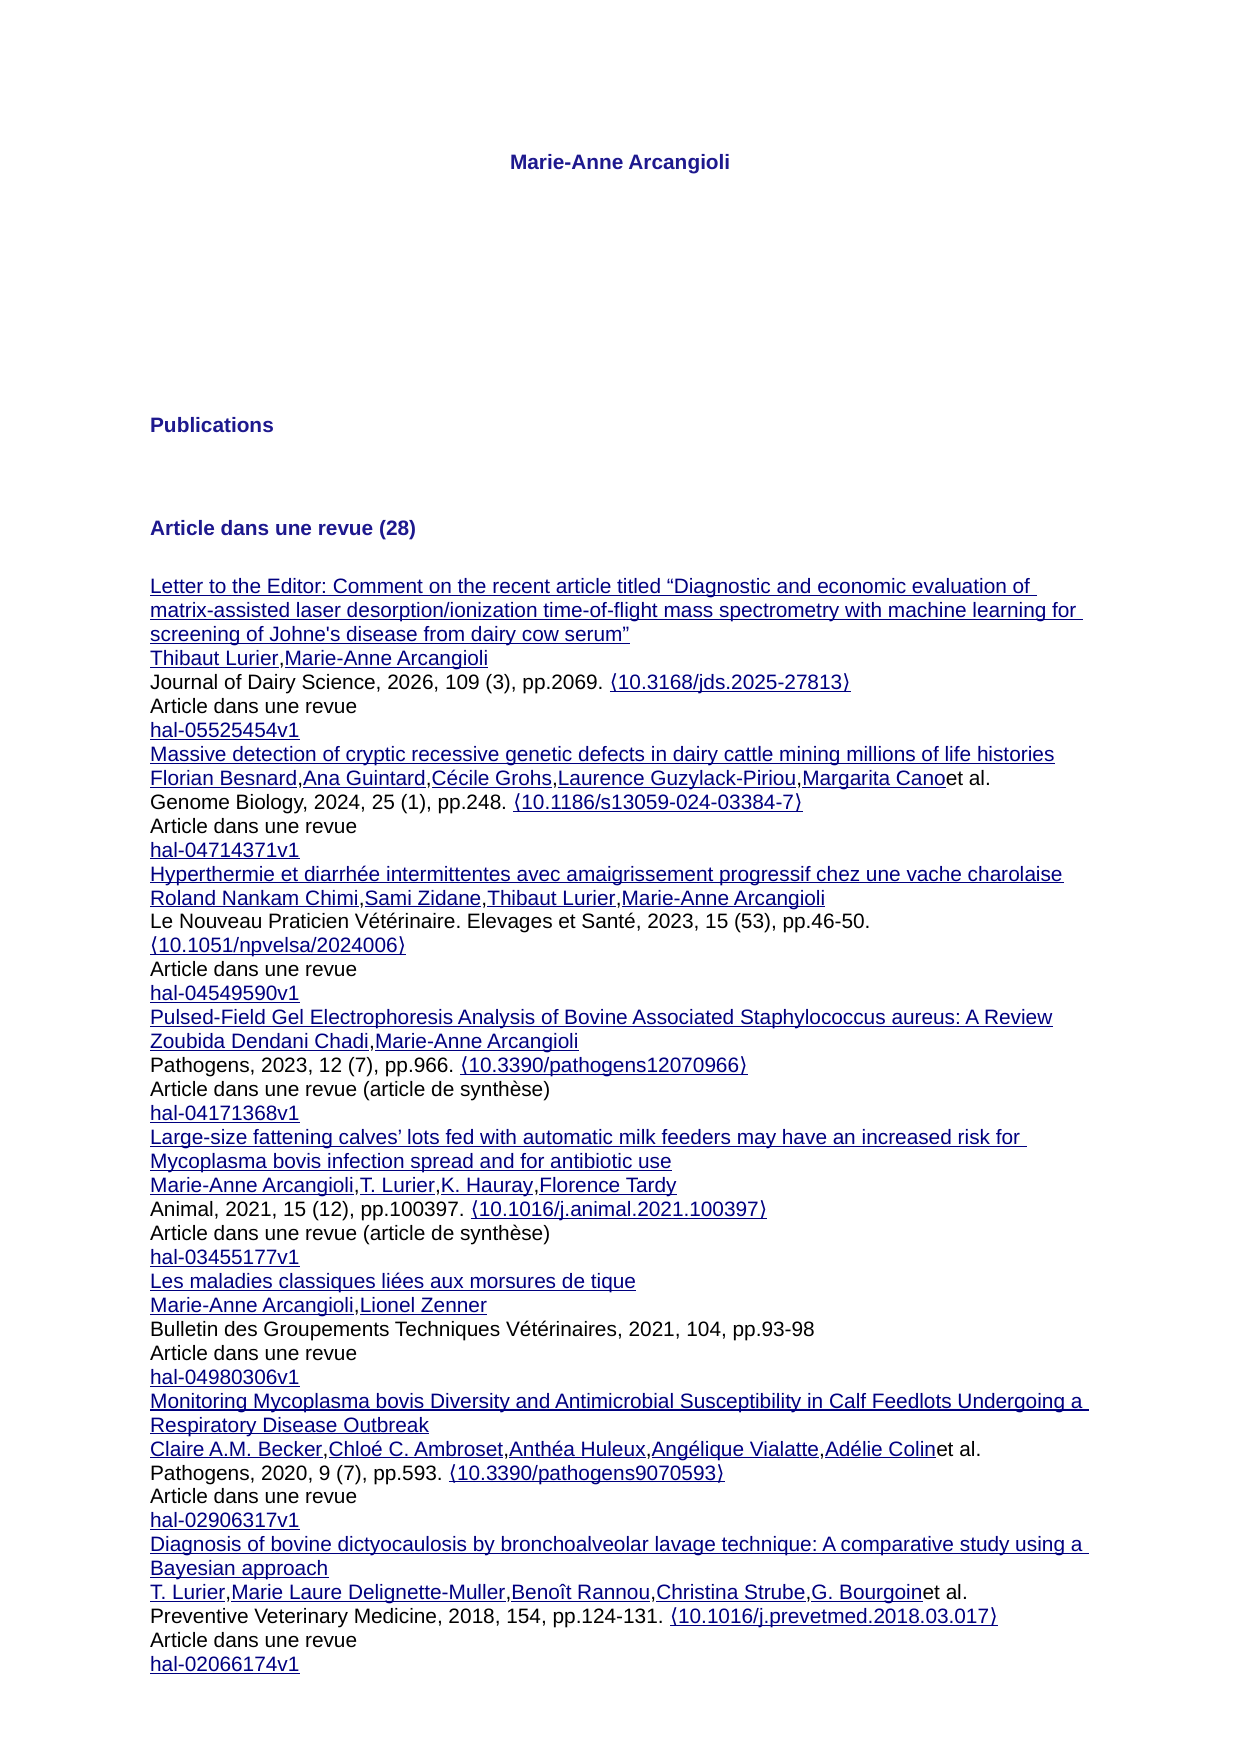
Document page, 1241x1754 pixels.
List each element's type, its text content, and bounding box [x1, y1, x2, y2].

table_cell Monitoring Mycoplasma bovis Diversity and Antimicrobial Susceptibility in Calf Feedlots Undergoing a Respiratory Disease Outbreak Claire A.M. Becker,Chloé C. Ambroset,Anthéa Huleux,Angélique Vialatte,Adélie Colinet al. Pathogens, 2020, 9 (7), pp.593. ⟨10.3390/pathogens9070593⟩ Article dans une revue hal-02906317v1 [150, 1389, 1090, 1532]
table_cell Les maladies classiques liées aux morsures de tique Marie-Anne Arcangioli,Lionel Zenner Bulletin des Groupements Techniques Vétérinaires, 2021, 104, pp.93-98 Article dans une revue hal-04980306v1 [150, 1269, 1090, 1388]
table_cell Large-size fattening calves’ lots fed with automatic milk feeders may have an increased risk for Mycoplasma bovis infection spread and for antibiotic use Marie-Anne Arcangioli,T. Lurier,K. Hauray,Florence Tardy Animal, 2021, 15 (12), pp.100397. ⟨10.1016/j.animal.2021.100397⟩ Article dans une revue (article de synthèse) hal-03455177v1 [150, 1125, 1090, 1269]
table_cell Pulsed-Field Gel Electrophoresis Analysis of Bovine Associated Staphylococcus aureus: A Review Zoubida Dendani Chadi,Marie-Anne Arcangioli Pathogens, 2023, 12 (7), pp.966. ⟨10.3390/pathogens12070966⟩ Article dans une revue (article de synthèse) hal-04171368v1 [150, 1005, 1090, 1125]
subtitle Marie-Anne Arcangioli [150, 150, 1090, 174]
table_cell Hyperthermie et diarrhée intermittentes avec amaigrissement progressif chez une vache charolaise Roland Nankam Chimi,Sami Zidane,Thibaut Lurier,Marie-Anne Arcangioli Le Nouveau Praticien Vétérinaire. Elevages et Santé, 2023, 15 (53), pp.46-50. ⟨10.1051/npvelsa/2024006⟩ Article dans une revue hal-04549590v1 [150, 861, 1090, 1005]
table_header Letter to the Editor: Comment on the recent article titled “Diagnostic and economic evaluation of matrix-assisted laser desorption/ionization time-of-flight mass spectrometry with machine learning for screening of Johne's disease from dairy cow serum” Thibaut Lurier,Marie-Anne Arcangioli Journal of Dairy Science, 2026, 109 (3), pp.2069. ⟨10.3168/jds.2025-27813⟩ Article dans une revue hal-05525454v1 [150, 574, 1090, 742]
table_cell Diagnosis of bovine dictyocaulosis by bronchoalveolar lavage technique: A comparative study using a Bayesian approach T. Lurier,Marie Laure Delignette-Muller,Benoît Rannou,Christina Strube,G. Bourgoinet al. Preventive Veterinary Medicine, 2018, 154, pp.124-131. ⟨10.1016/j.prevetmed.2018.03.017⟩ Article dans une revue hal-02066174v1 [150, 1532, 1090, 1676]
table_cell Massive detection of cryptic recessive genetic defects in dairy cattle mining millions of life histories Florian Besnard,Ana Guintard,Cécile Grohs,Laurence Guzylack-Piriou,Margarita Canoet al. Genome Biology, 2024, 25 (1), pp.248. ⟨10.1186/s13059-024-03384-7⟩ Article dans une revue hal-04714371v1 [150, 742, 1090, 861]
subtitle Publications [150, 412, 1090, 436]
subtitle Article dans une revue (28) [150, 516, 1090, 539]
